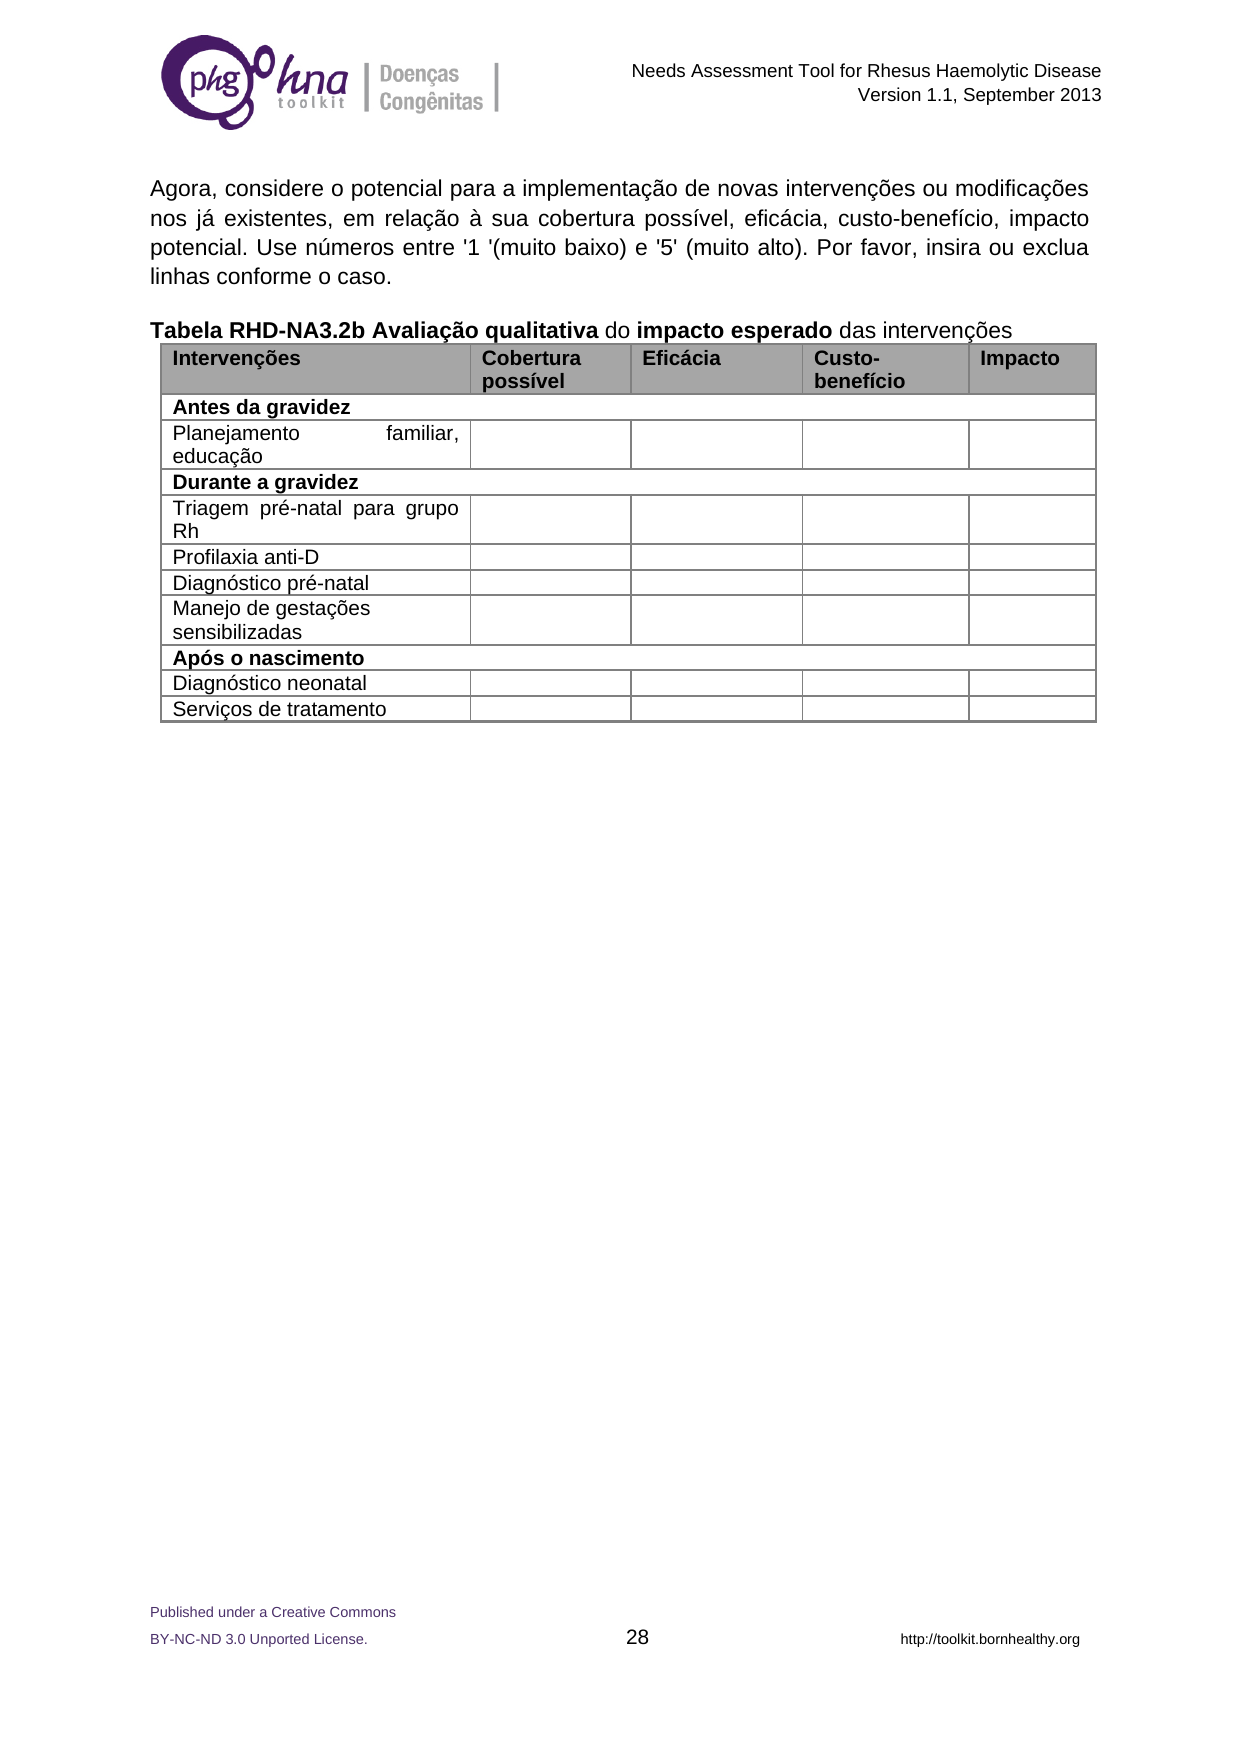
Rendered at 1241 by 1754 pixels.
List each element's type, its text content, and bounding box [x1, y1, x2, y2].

table_cell [803, 596, 968, 644]
table_cell [970, 545, 1095, 569]
table_cell [970, 496, 1095, 543]
table_cell Profilaxia anti-D [162, 545, 470, 569]
table_cell Durante a gravidez [162, 470, 1095, 494]
text Agora, considere o potencial para a implementação de novas intervenções ou modificações nos já existentes, em relação à sua cobertura possível, eficácia, custo-benefício, impacto potencial. Use números entre '1 '(muito baixo) e '5' (muito alto). Por favor, insira ou exclua linhas conforme o caso. [150, 172, 1090, 289]
table_header Intervenções [162, 345, 470, 393]
table_cell [632, 596, 802, 644]
table_cell [471, 596, 630, 644]
table_cell [632, 671, 802, 695]
table_cell [803, 421, 968, 468]
table_cell [803, 571, 968, 594]
table_cell [970, 571, 1095, 594]
table_header Custo-benefício [803, 345, 968, 393]
table_cell [803, 697, 968, 720]
table_cell Após o nascimento [162, 646, 1095, 669]
table_cell [632, 496, 802, 543]
table_cell [471, 545, 630, 569]
subtitle Tabela RHD-NA3.2b Avaliação qualitativa do impacto esperado das intervenções [150, 314, 1090, 343]
table_header Cobertura possível [471, 345, 630, 393]
table_header Eficácia [632, 345, 802, 393]
table_cell [970, 596, 1095, 644]
table_cell Serviços de tratamento [162, 697, 470, 720]
table_cell [803, 496, 968, 543]
table_cell [970, 671, 1095, 695]
table_cell [632, 697, 802, 720]
table_cell [471, 571, 630, 594]
table_cell Diagnóstico pré-natal [162, 571, 470, 594]
table_cell [970, 421, 1095, 468]
table_cell Planejamento familiar, educação [162, 421, 470, 468]
table_cell Triagem pré-natal para grupo Rh [162, 496, 470, 543]
table_cell [803, 671, 968, 695]
table_cell [632, 545, 802, 569]
table_cell [471, 421, 630, 468]
table_cell Diagnóstico neonatal [162, 671, 470, 695]
table_cell [970, 697, 1095, 720]
table_cell [471, 496, 630, 543]
table_cell Manejo de gestações sensibilizadas [162, 596, 470, 644]
table_cell Antes da gravidez [162, 395, 1095, 419]
table_cell [471, 671, 630, 695]
table_cell [803, 545, 968, 569]
table_header Impacto [970, 345, 1095, 393]
table_cell [471, 697, 630, 720]
table_cell [632, 571, 802, 594]
table_cell [632, 421, 802, 468]
